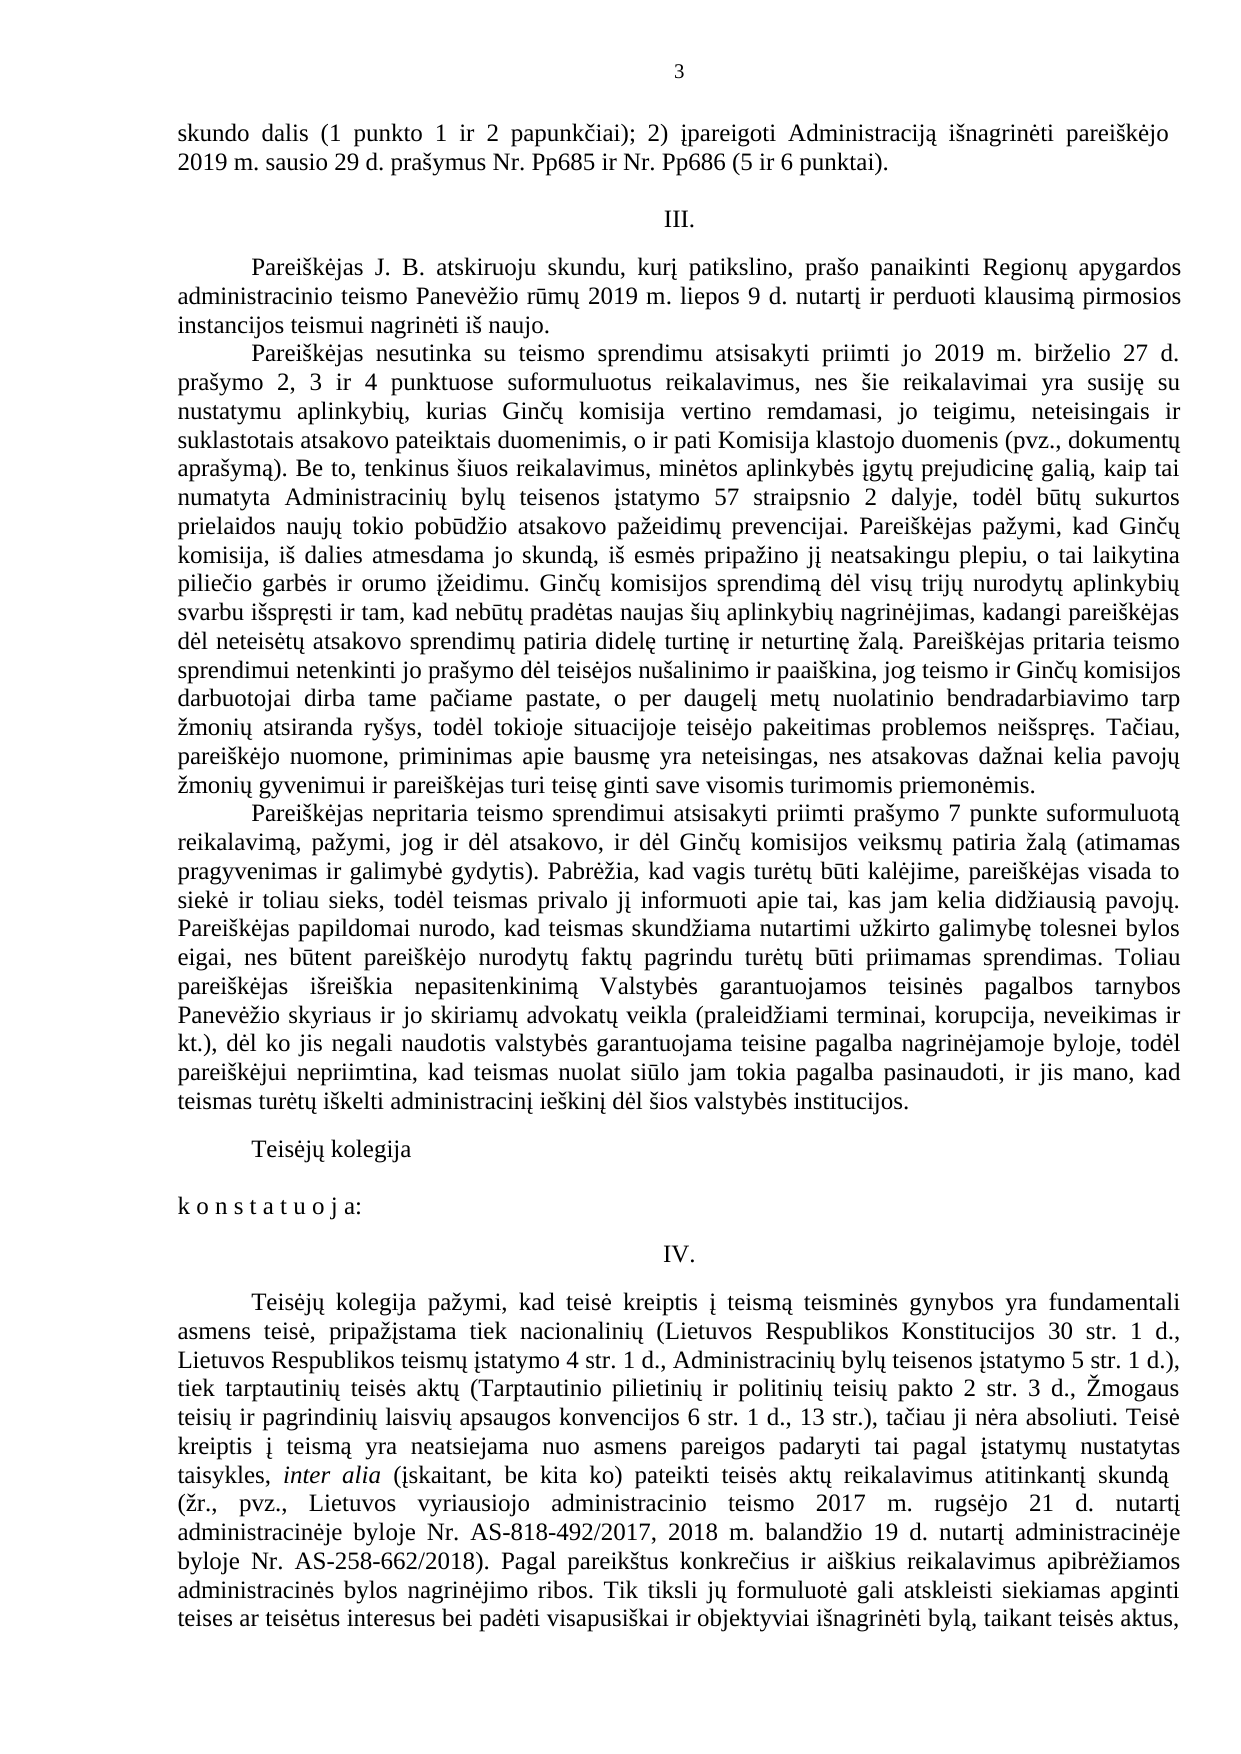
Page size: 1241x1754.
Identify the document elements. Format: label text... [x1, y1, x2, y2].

text Pareiškėjas nesutinka su teismo sprendimu atsisakyti priimti jo 2019 m. birželio 27 d. prašymo 2, 3 ir 4 punktuose suformuluotus reikalavimus, nes šie reikalavimai yra susiję su nustatymu aplinkybių, kurias Ginčų komisija vertino remdamasi, jo teigimu, neteisingais ir suklastotais atsakovo pateiktais duomenimis, o ir pati Komisija klastojo duomenis (pvz., dokumentų aprašymą). Be to, tenkinus šiuos reikalavimus, minėtos aplinkybės įgytų prejudicinę galią, kaip tai numatyta Administracinių bylų teisenos įstatymo 57 straipsnio 2 dalyje, todėl būtų sukurtos prielaidos naujų tokio pobūdžio atsakovo pažeidimų prevencijai. Pareiškėjas pažymi, kad Ginčų komisija, iš dalies atmesdama jo skundą, iš esmės pripažino jį neatsakingu plepiu, o tai laikytina piliečio garbės ir orumo įžeidimu. Ginčų komisijos sprendimą dėl visų trijų nurodytų aplinkybių svarbu išspręsti ir tam, kad nebūtų pradėtas naujas šių aplinkybių nagrinėjimas, kadangi pareiškėjas dėl neteisėtų atsakovo sprendimų patiria didelę turtinę ir neturtinę žalą. Pareiškėjas pritaria teismo sprendimui netenkinti jo prašymo dėl teisėjos nušalinimo ir paaiškina, jog teismo ir Ginčų komisijos darbuotojai dirba tame pačiame pastate, o per daugelį metų nuolatinio bendradarbiavimo tarp žmonių atsiranda ryšys, todėl tokioje situacijoje teisėjo pakeitimas problemos neišspręs. Tačiau, pareiškėjo nuomone, priminimas apie bausmę yra neteisingas, nes atsakovas dažnai kelia pavojų žmonių gyvenimui ir pareiškėjas turi teisę ginti save visomis turimomis priemonėmis. [177, 338, 1181, 798]
text Pareiškėjas nepritaria teismo sprendimui atsisakyti priimti prašymo 7 punkte suformuluotą reikalavimą, pažymi, jog ir dėl atsakovo, ir dėl Ginčų komisijos veiksmų patiria žalą (atimamas pragyvenimas ir galimybė gydytis). Pabrėžia, kad vagis turėtų būti kalėjime, pareiškėjas visada to siekė ir toliau sieks, todėl teismas privalo jį informuoti apie tai, kas jam kelia didžiausią pavojų. Pareiškėjas papildomai nurodo, kad teismas skundžiama nutartimi užkirto galimybę tolesnei bylos eigai, nes būtent pareiškėjo nurodytų faktų pagrindu turėtų būti priimamas sprendimas. Toliau pareiškėjas išreiškia nepasitenkinimą Valstybės garantuojamos teisinės pagalbos tarnybos Panevėžio skyriaus ir jo skiriamų advokatų veikla (praleidžiami terminai, korupcija, neveikimas ir kt.), dėl ko jis negali naudotis valstybės garantuojama teisine pagalba nagrinėjamoje byloje, todėl pareiškėjui nepriimtina, kad teismas nuolat siūlo jam tokia pagalba pasinaudoti, ir jis mano, kad teismas turėtų iškelti administracinį ieškinį dėl šios valstybės institucijos. [177, 798, 1181, 1115]
text IV. [177, 1239, 1181, 1268]
text k o n s t a t u o j a: [177, 1191, 1181, 1220]
text Pareiškėjas J. B. atskiruoju skundu, kurį patikslino, prašo panaikinti Regionų apygardos administracinio teismo Panevėžio rūmų 2019 m. liepos 9 d. nutartį ir perduoti klausimą pirmosios instancijos teismui nagrinėti iš naujo. [177, 252, 1181, 338]
text III. [177, 204, 1181, 233]
text skundo dalis (1 punkto 1 ir 2 papunkčiai); 2) įpareigoti Administraciją išnagrinėti pareiškėjo 2019 m. sausio 29 d. prašymus Nr. Pp685 ir Nr. Pp686 (5 ir 6 punktai). [177, 118, 1181, 176]
text Teisėjų kolegija pažymi, kad teisė kreiptis į teismą teisminės gynybos yra fundamentali asmens teisė, pripažįstama tiek nacionalinių (Lietuvos Respublikos Konstitucijos 30 str. 1 d., Lietuvos Respublikos teismų įstatymo 4 str. 1 d., Administracinių bylų teisenos įstatymo 5 str. 1 d.), tiek tarptautinių teisės aktų (Tarptautinio pilietinių ir politinių teisių pakto 2 str. 3 d., Žmogaus teisių ir pagrindinių laisvių apsaugos konvencijos 6 str. 1 d., 13 str.), tačiau ji nėra absoliuti. Teisė kreiptis į teismą yra neatsiejama nuo asmens pareigos padaryti tai pagal įstatymų nustatytas taisykles, inter alia (įskaitant, be kita ko) pateikti teisės aktų reikalavimus atitinkantį skundą (žr., pvz., Lietuvos vyriausiojo administracinio teismo 2017 m. rugsėjo 21 d. nutartį administracinėje byloje Nr. AS-818-492/2017, 2018 m. balandžio 19 d. nutartį administracinėje byloje Nr. AS-258-662/2018). Pagal pareikštus konkrečius ir aiškius reikalavimus apibrėžiamos administracinės bylos nagrinėjimo ribos. Tik tiksli jų formuluotė gali atskleisti siekiamas apginti teises ar teisėtus interesus bei padėti visapusiškai ir objektyviai išnagrinėti bylą, taikant teisės aktus, [177, 1287, 1181, 1632]
text Teisėjų kolegija [251, 1134, 1181, 1163]
